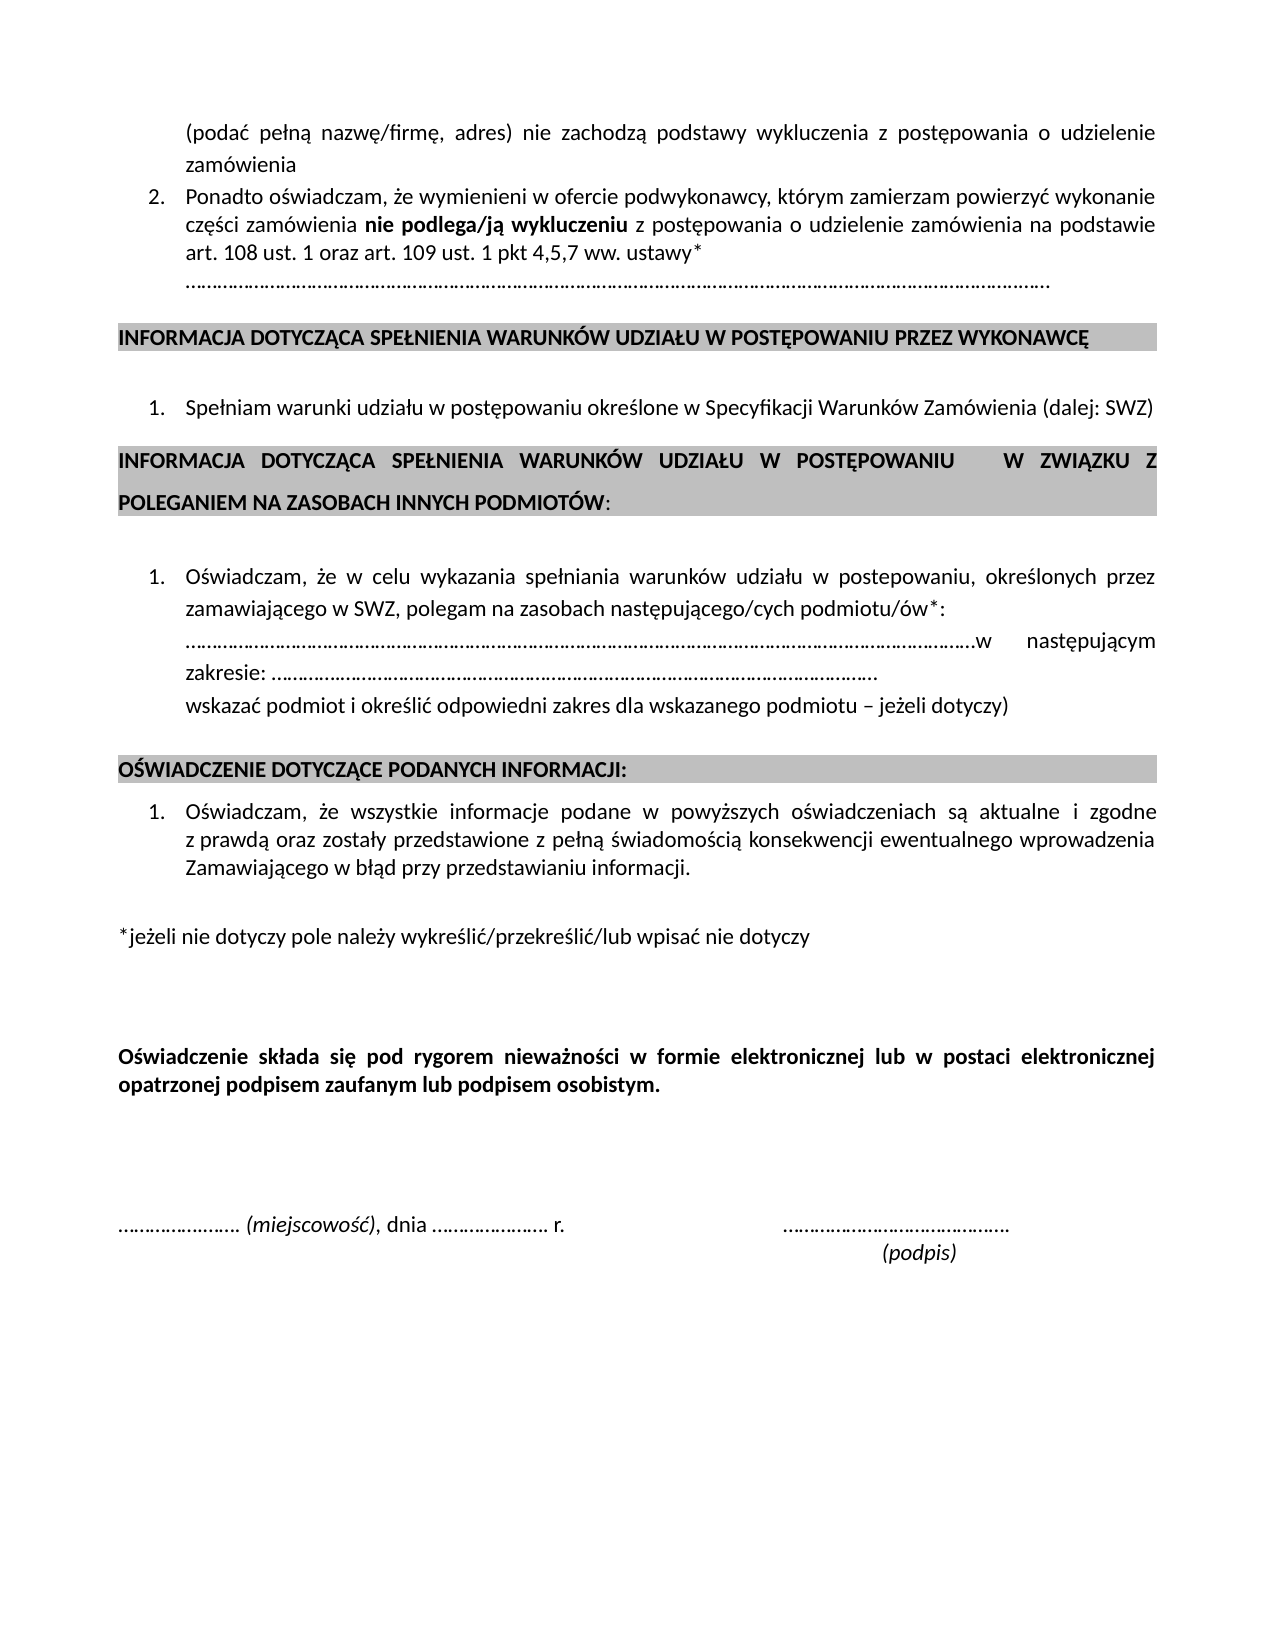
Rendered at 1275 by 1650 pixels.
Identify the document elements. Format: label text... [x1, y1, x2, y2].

list Oświadczam, że wszystkie informacje podane w powyższych oświadczeniach są aktualne i zgodne z prawdą oraz zostały przedstawione z pełną świadomością konsekwencji ewentualnego wprowadzenia Zamawiającego w błąd przy przedstawianiu informacji. [148, 797, 1157, 881]
text (podać pełną nazwę/firmę, adres) nie zachodzą podstawy wykluczenia z postępowania o udzielenie zamówienia [185, 118, 1157, 178]
text INFORMACJA DOTYCZĄCA SPEŁNIENIA WARUNKÓW UDZIAŁU W POSTĘPOWANIU W ZWIĄZKU Z POLEGANIEM NA ZASOBACH INNYCH PODMIOTÓW: [118, 446, 1157, 516]
text …………………………………………………………………………………………………………………………………………..…… [185, 267, 1157, 294]
text wskazać podmiot i określić odpowiedni zakres dla wskazanego podmiotu – jeżeli dotyczy) [185, 691, 1157, 719]
list Oświadczam, że w celu wykazania spełniania warunków udziału w postepowaniu, określonych przez zamawiającego w SWZ, polegam na zasobach następującego/cych podmiotu/ów*: [148, 562, 1157, 622]
list Oświadczenie składa się pod rygorem nieważności w formie elektronicznej lub w postaci elektronicznej opatrzonej podpisem zaufanym lub podpisem osobistym. [118, 1042, 1157, 1098]
text ……………………………………………………………………………………………………………………………………w następującym zakresie: ………….………………………………………………………………………………………… [185, 626, 1157, 687]
text INFORMACJA DOTYCZĄCA SPEŁNIENIA WARUNKÓW UDZIAŁU W POSTĘPOWANIU PRZEZ WYKONAWCĘ [118, 323, 1157, 351]
list Ponadto oświadczam, że wymienieni w ofercie podwykonawcy, którym zamierzam powierzyć wykonanie części zamówienia nie podlega/ją wykluczeniu z postępowania o udzielenie zamówienia na podstawie art. 108 ust. 1 oraz art. 109 ust. 1 pkt 4,5,7 ww. ustawy* [148, 182, 1157, 267]
list (podpis) [706, 1238, 1157, 1266]
text *jeżeli nie dotyczy pole należy wykreślić/przekreślić/lub wpisać nie dotyczy [118, 922, 1157, 950]
text OŚWIADCZENIE DOTYCZĄCE PODANYCH INFORMACJI: [118, 755, 1157, 783]
list …………….……. (miejscowość), dnia …………………. r. ……………………………………. [118, 1210, 1157, 1238]
list Spełniam warunki udziału w postępowaniu określone w Specyfikacji Warunków Zamówienia (dalej: SWZ) [148, 393, 1157, 421]
